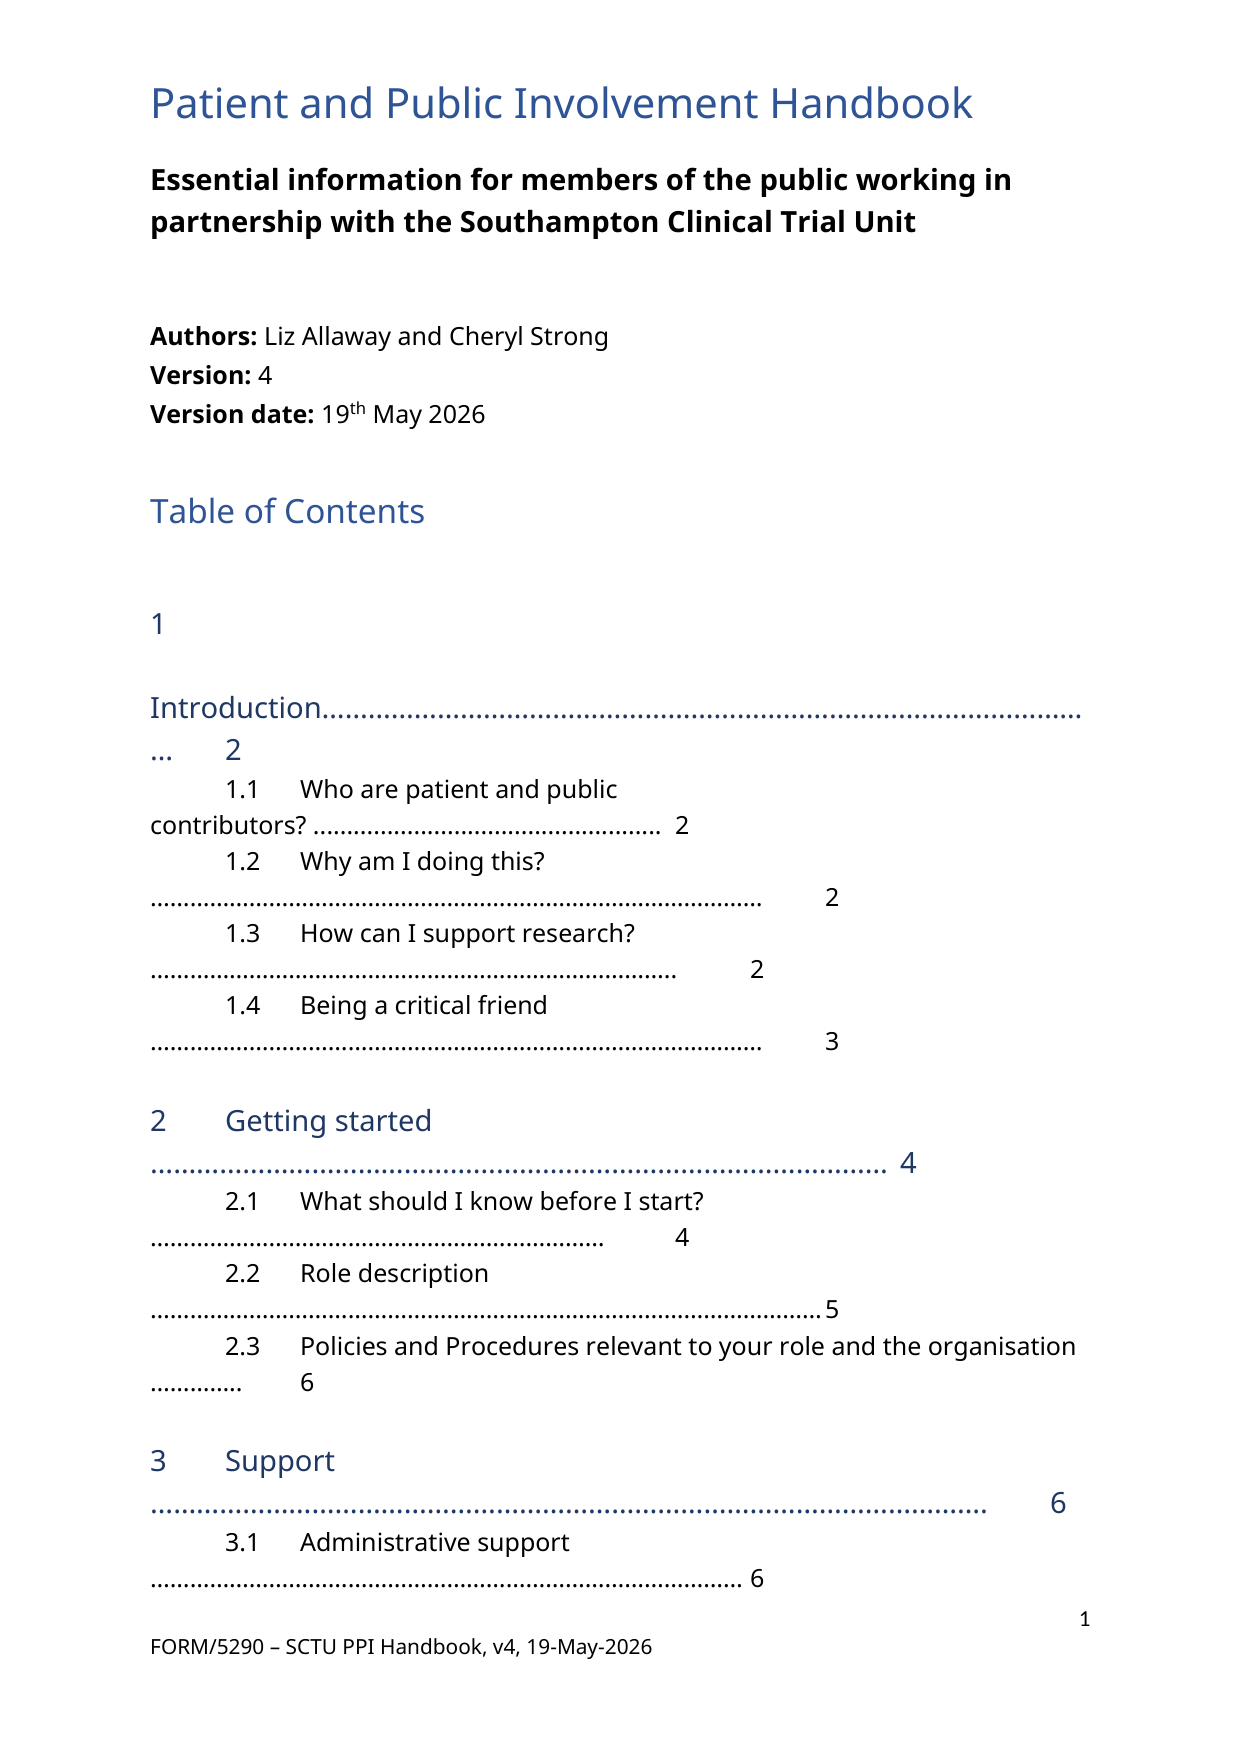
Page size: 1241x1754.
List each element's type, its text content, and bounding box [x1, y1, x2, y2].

text Authors: Liz Allaway and Cheryl Strong [150, 318, 1090, 352]
subtitle 2 Getting started …………………………………………………………………………………… 4 [150, 1100, 1090, 1182]
text 1.2 Why am I doing this? ………………………………………………………………………………… 2 [150, 844, 1090, 914]
text Version: 4 [150, 357, 1090, 391]
text Version date: 19th May 2026 [150, 396, 1090, 431]
text 2.1 What should I know before I start? …………………………………………………………… 4 [150, 1184, 1090, 1254]
text 1.4 Being a critical friend ………………………………………………………………………………… 3 [150, 988, 1090, 1058]
subtitle Table of Contents [150, 488, 1090, 534]
text 1.1 Who are patient and public contributors? .................................................... 2 [150, 772, 1090, 842]
text 2.2 Role description ………………………………………………………………………………………… 5 [150, 1256, 1090, 1326]
subtitle 3 Support ………………………………………………………………………………………………. 6 [150, 1441, 1090, 1522]
text 3.1 Administrative support ……………………………………………………………………………… 6 [150, 1524, 1090, 1594]
text 2.3 Policies and Procedures relevant to your role and the organisation ………….. 6 [150, 1328, 1090, 1398]
text 1.3 How can I support research? …………………………………………………………………….. 2 [150, 916, 1090, 986]
text Essential information for members of the public working in partnership with the Southampton Clinical Trial Unit [150, 159, 1090, 241]
subtitle 1 Introduction………………………………………………………………………………………… 2 [150, 604, 1090, 769]
subtitle Patient and Public Involvement Handbook [150, 74, 1090, 131]
